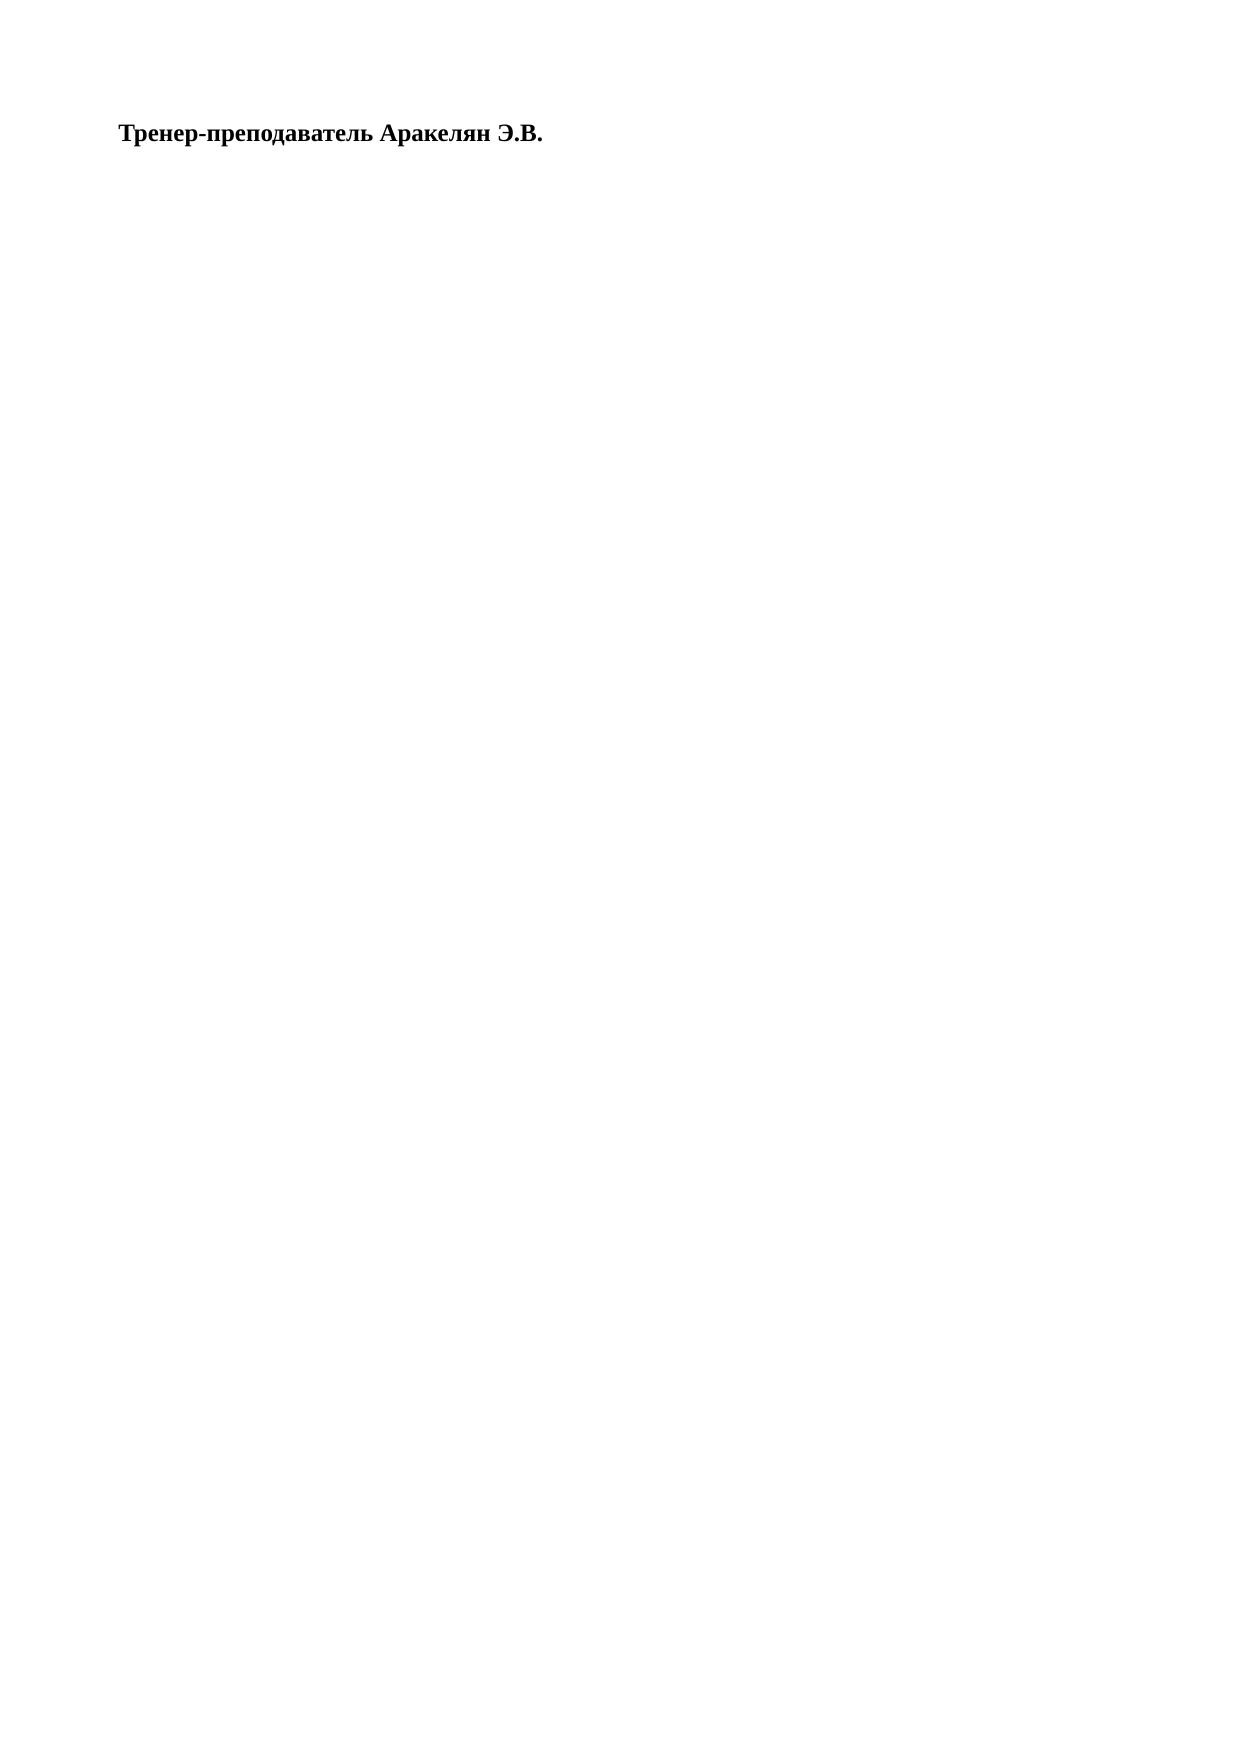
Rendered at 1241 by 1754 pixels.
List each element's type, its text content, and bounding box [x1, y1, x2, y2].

text Тренер-преподаватель Аракелян Э.В. [118, 118, 1122, 147]
